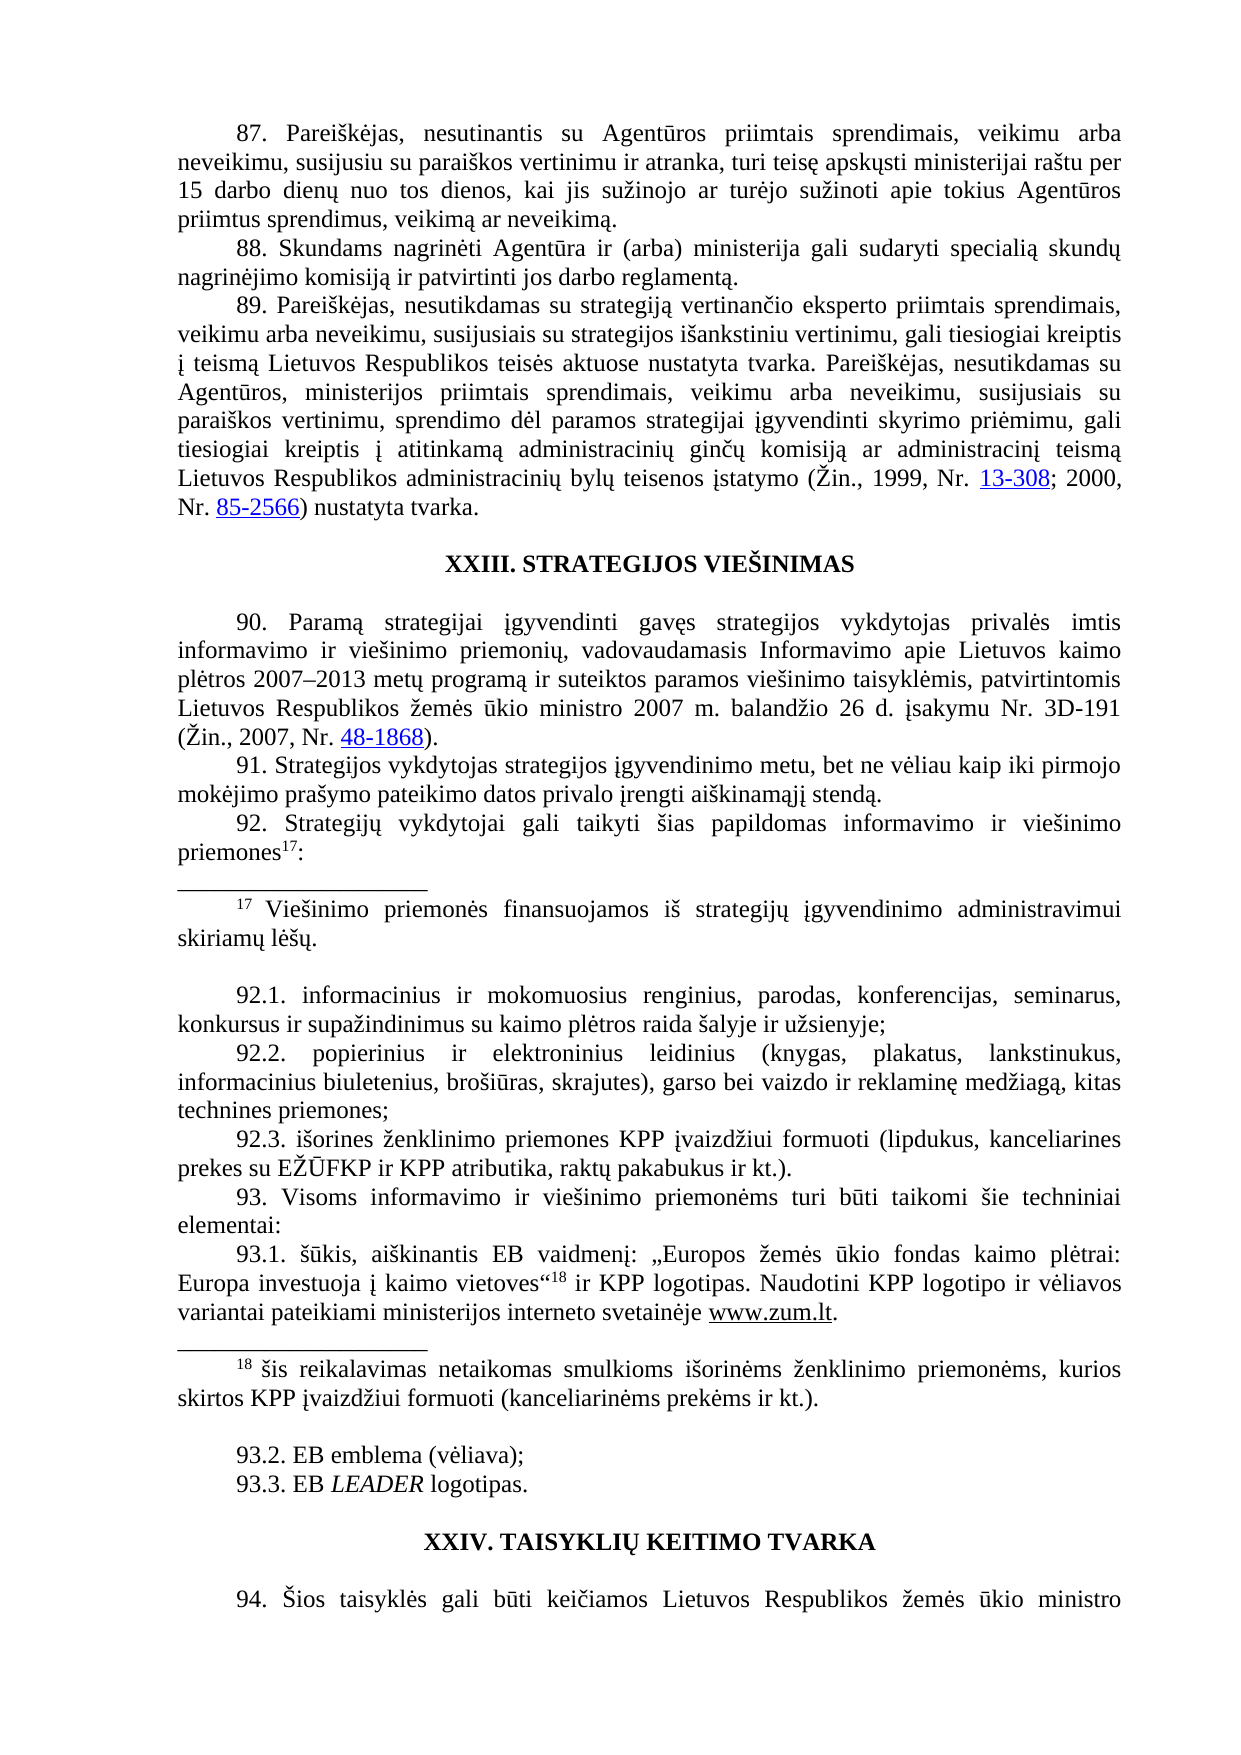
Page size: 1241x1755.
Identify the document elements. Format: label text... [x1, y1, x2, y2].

text 90. Paramą strategijai įgyvendinti gavęs strategijos vykdytojas privalės imtis informavimo ir viešinimo priemonių, vadovaudamasis Informavimo apie Lietuvos kaimo plėtros 2007–2013 metų programą ir suteiktos paramos viešinimo taisyklėmis, patvirtintomis Lietuvos Respublikos žemės ūkio ministro 2007 m. balandžio 26 d. įsakymu Nr. 3D-191 (Žin., 2007, Nr. 48-1868). [177, 607, 1122, 751]
text 92. Strategijų vykdytojai gali taikyti šias papildomas informavimo ir viešinimo priemones17: [177, 808, 1122, 866]
text 17 Viešinimo priemonės finansuojamos iš strategijų įgyvendinimo administravimui skiriamų lėšų. [177, 894, 1122, 952]
text 93.1. šūkis, aiškinantis EB vaidmenį: „Europos žemės ūkio fondas kaimo plėtrai: Europa investuoja į kaimo vietoves“18 ir KPP logotipas. Naudotini KPP logotipo ir vėliavos variantai pateikiami ministerijos interneto svetainėje www.zum.lt. [177, 1239, 1122, 1326]
text 87. Pareiškėjas, nesutinantis su Agentūros priimtais sprendimais, veikimu arba neveikimu, susijusiu su paraiškos vertinimu ir atranka, turi teisę apskųsti ministerijai raštu per 15 darbo dienų nuo tos dienos, kai jis sužinojo ar turėjo sužinoti apie tokius Agentūros priimtus sprendimus, veikimą ar neveikimą. [177, 118, 1122, 233]
text 92.2. popierinius ir elektroninius leidinius (knygas, plakatus, lankstinukus, informacinius biuletenius, brošiūras, skrajutes), garso bei vaizdo ir reklaminę medžiagą, kitas technines priemones; [177, 1038, 1122, 1124]
text 91. Strategijos vykdytojas strategijos įgyvendinimo metu, bet ne vėliau kaip iki pirmojo mokėjimo prašymo pateikimo datos privalo įrengti aiškinamąjį stendą. [177, 751, 1122, 808]
text 92.3. išorines ženklinimo priemones KPP įvaizdžiui formuoti (lipdukus, kanceliarines prekes su EŽŪFKP ir KPP atributika, raktų pakabukus ir kt.). [177, 1124, 1122, 1182]
text 93.2. EB emblema (vėliava); [177, 1441, 1122, 1469]
text 18 šis reikalavimas netaikomas smulkioms išorinėms ženklinimo priemonėms, kurios skirtos KPP įvaizdžiui formuoti (kanceliarinėms prekėms ir kt.). [177, 1354, 1122, 1412]
text 92.1. informacinius ir mokomuosius renginius, parodas, konferencijas, seminarus, konkursus ir supažindinimus su kaimo plėtros raida šalyje ir užsienyje; [177, 981, 1122, 1038]
text 93.3. EB LEADER logotipas. [177, 1469, 1122, 1498]
text 94. Šios taisyklės gali būti keičiamos Lietuvos Respublikos žemės ūkio ministro [177, 1584, 1122, 1613]
text XXIV. TAISYKLIŲ KEITIMO TVARKA [177, 1527, 1122, 1556]
text ____________________ [177, 1326, 1122, 1354]
text 93. Visoms informavimo ir viešinimo priemonėms turi būti taikomi šie techniniai elementai: [177, 1182, 1122, 1239]
text ____________________ [177, 866, 1122, 894]
text 88. Skundams nagrinėti Agentūra ir (arba) ministerija gali sudaryti specialią skundų nagrinėjimo komisiją ir patvirtinti jos darbo reglamentą. [177, 233, 1122, 291]
text 89. Pareiškėjas, nesutikdamas su strategiją vertinančio eksperto priimtais sprendimais, veikimu arba neveikimu, susijusiais su strategijos išankstiniu vertinimu, gali tiesiogiai kreiptis į teismą Lietuvos Respublikos teisės aktuose nustatyta tvarka. Pareiškėjas, nesutikdamas su Agentūros, ministerijos priimtais sprendimais, veikimu arba neveikimu, susijusiais su paraiškos vertinimu, sprendimo dėl paramos strategijai įgyvendinti skyrimo priėmimu, gali tiesiogiai kreiptis į atitinkamą administracinių ginčų komisiją ar administracinį teismą Lietuvos Respublikos administracinių bylų teisenos įstatymo (Žin., 1999, Nr. 13-308; 2000, Nr. 85-2566) nustatyta tvarka. [177, 291, 1122, 521]
text XXIII. STRATEGIJOS VIEŠINIMAS [177, 549, 1122, 578]
